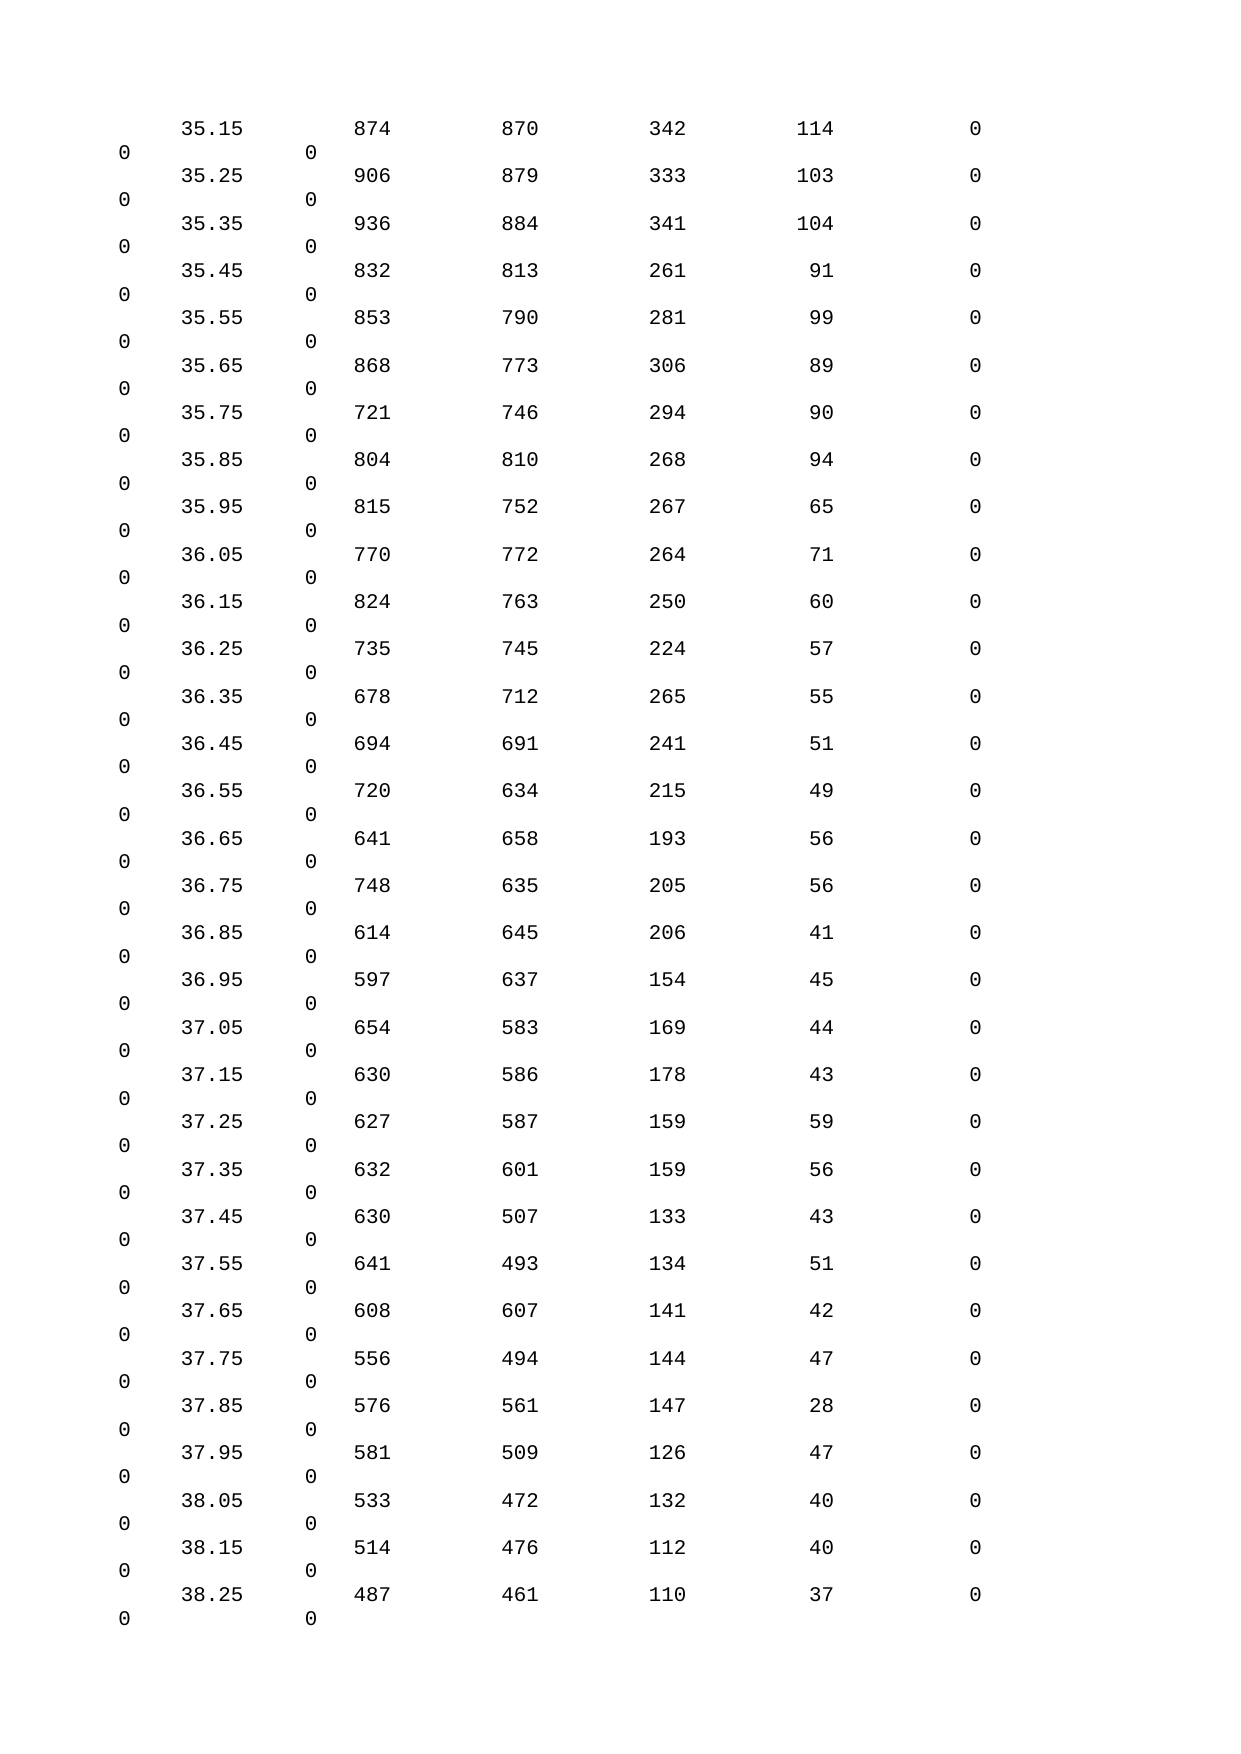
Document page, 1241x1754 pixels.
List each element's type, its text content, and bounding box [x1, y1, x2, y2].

text 36.45 694 691 241 51 0 0 0 [118, 733, 1122, 780]
text 37.15 630 586 178 43 0 0 0 [118, 1064, 1122, 1111]
text 38.25 487 461 110 37 0 0 0 [118, 1584, 1122, 1631]
text 37.45 630 507 133 43 0 0 0 [118, 1206, 1122, 1253]
text 36.05 770 772 264 71 0 0 0 [118, 544, 1122, 591]
text 36.35 678 712 265 55 0 0 0 [118, 686, 1122, 733]
text 36.75 748 635 205 56 0 0 0 [118, 875, 1122, 922]
text 36.15 824 763 250 60 0 0 0 [118, 591, 1122, 638]
text 38.15 514 476 112 40 0 0 0 [118, 1537, 1122, 1584]
text 37.85 576 561 147 28 0 0 0 [118, 1395, 1122, 1442]
text 37.05 654 583 169 44 0 0 0 [118, 1017, 1122, 1064]
text 36.85 614 645 206 41 0 0 0 [118, 922, 1122, 969]
text 38.05 533 472 132 40 0 0 0 [118, 1489, 1122, 1537]
text 36.95 597 637 154 45 0 0 0 [118, 969, 1122, 1017]
text 37.35 632 601 159 56 0 0 0 [118, 1158, 1122, 1206]
text 37.25 627 587 159 59 0 0 0 [118, 1111, 1122, 1158]
text 36.25 735 745 224 57 0 0 0 [118, 638, 1122, 686]
text 37.75 556 494 144 47 0 0 0 [118, 1348, 1122, 1395]
text 35.95 815 752 267 65 0 0 0 [118, 496, 1122, 544]
text 35.35 936 884 341 104 0 0 0 [118, 213, 1122, 260]
text 37.95 581 509 126 47 0 0 0 [118, 1442, 1122, 1489]
text 35.15 874 870 342 114 0 0 0 [118, 118, 1122, 165]
text 36.55 720 634 215 49 0 0 0 [118, 780, 1122, 827]
text 35.85 804 810 268 94 0 0 0 [118, 449, 1122, 496]
text 35.55 853 790 281 99 0 0 0 [118, 307, 1122, 354]
text 35.45 832 813 261 91 0 0 0 [118, 260, 1122, 307]
text 36.65 641 658 193 56 0 0 0 [118, 827, 1122, 875]
text 37.55 641 493 134 51 0 0 0 [118, 1253, 1122, 1300]
text 35.65 868 773 306 89 0 0 0 [118, 354, 1122, 402]
text 37.65 608 607 141 42 0 0 0 [118, 1300, 1122, 1348]
text 35.25 906 879 333 103 0 0 0 [118, 165, 1122, 213]
text 35.75 721 746 294 90 0 0 0 [118, 402, 1122, 449]
